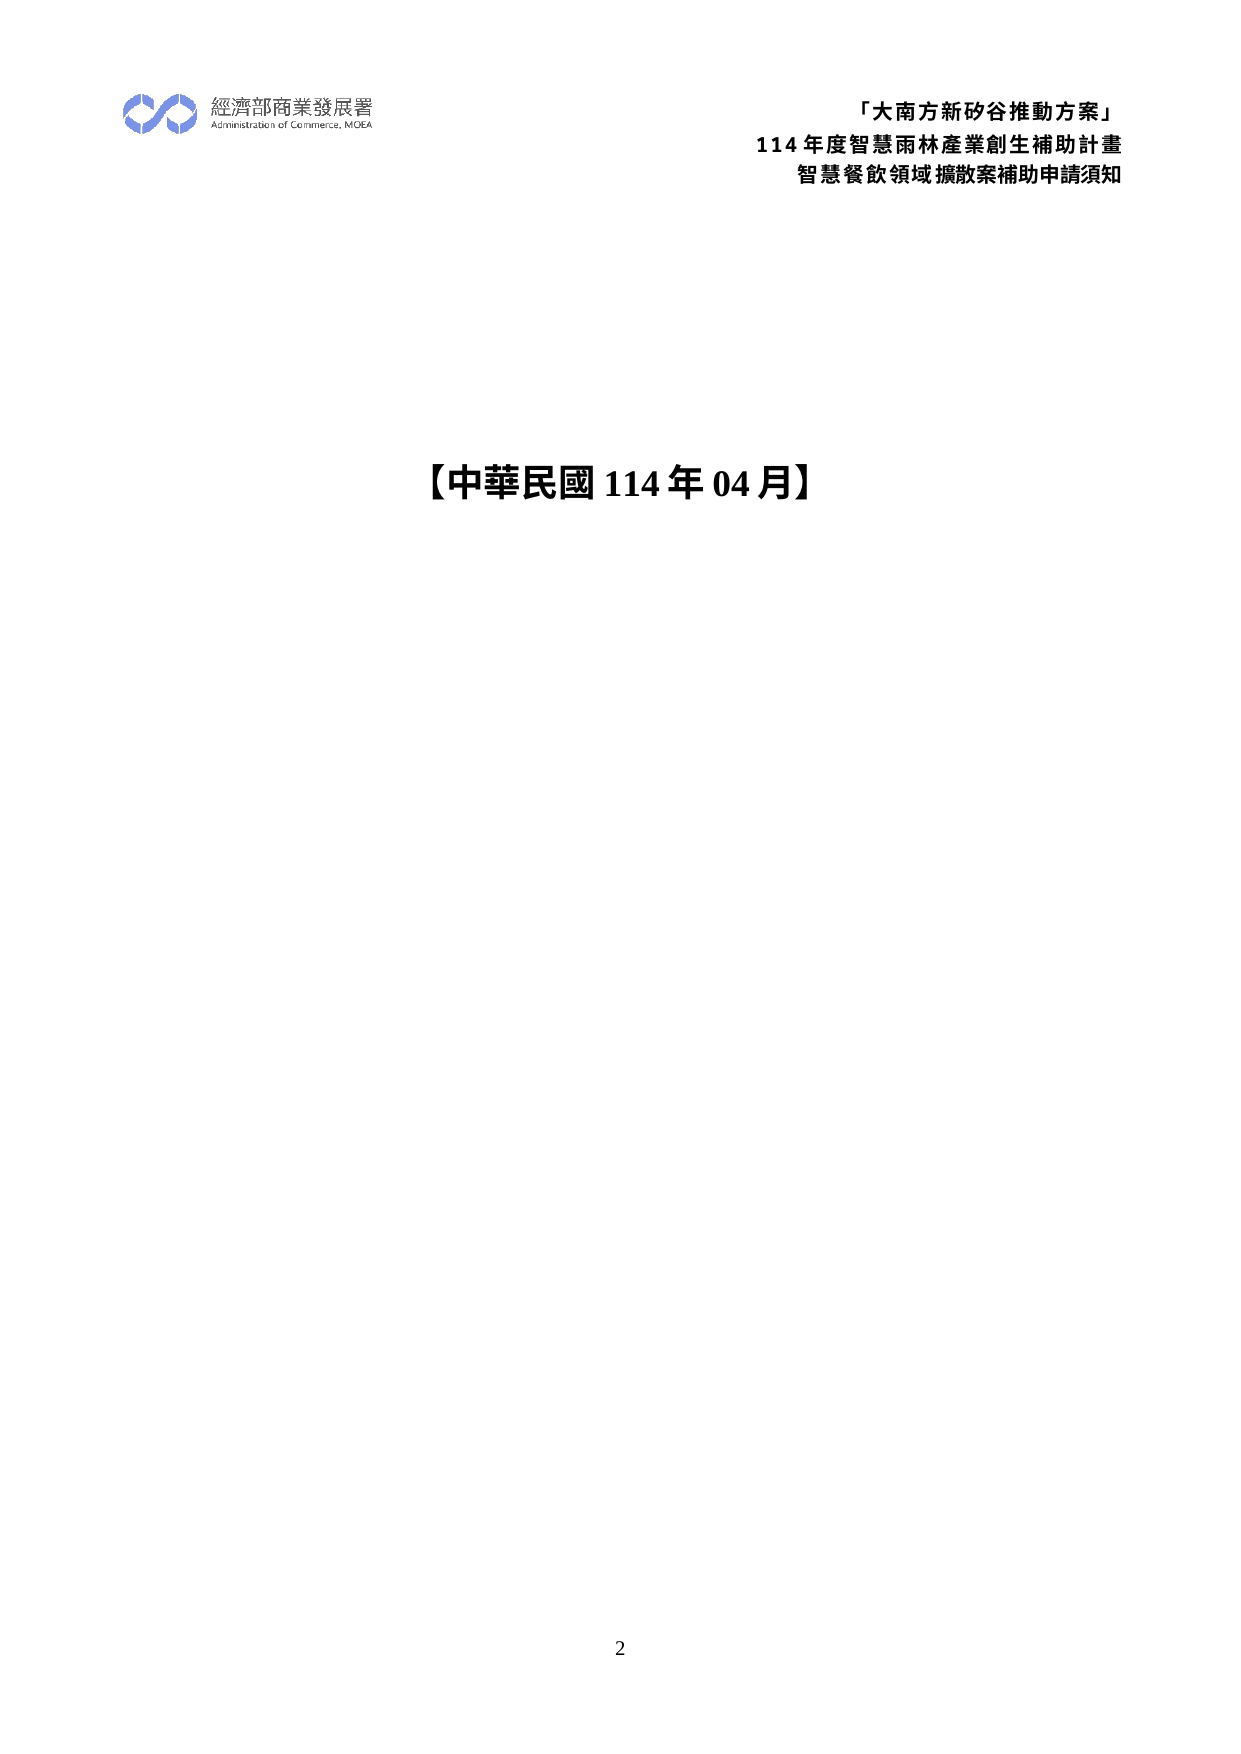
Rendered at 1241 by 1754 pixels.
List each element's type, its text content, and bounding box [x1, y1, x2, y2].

text 【中華民國114年04月】 [118, 439, 1122, 501]
